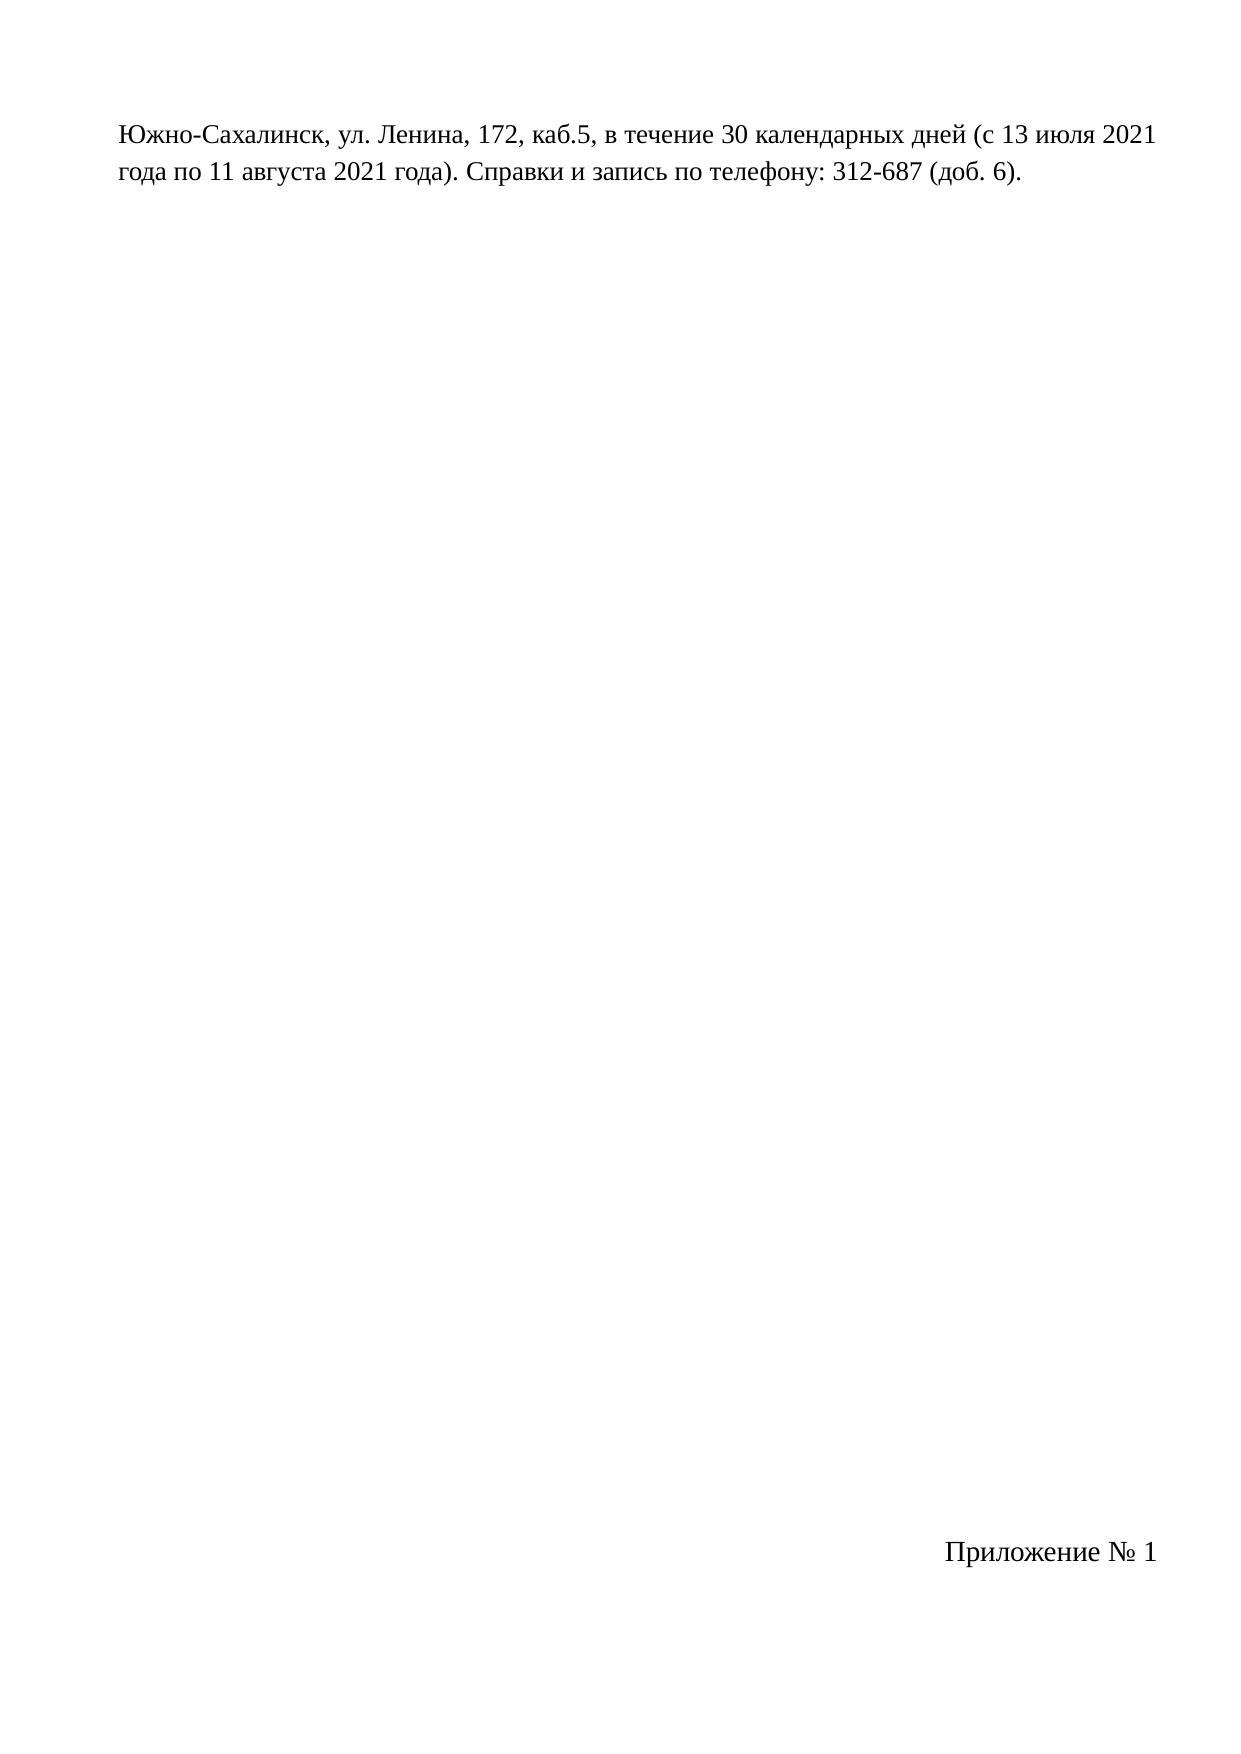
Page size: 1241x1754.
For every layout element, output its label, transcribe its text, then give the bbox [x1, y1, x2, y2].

text Южно-Сахалинск, ул. Ленина, 172, каб.5, в течение 30 календарных дней (с 13 июля 2021 года по 11 августа 2021 года). Справки и запись по телефону: 312-687 (доб. 6). [118, 118, 1157, 186]
text Приложение № 1 [118, 1535, 1157, 1568]
